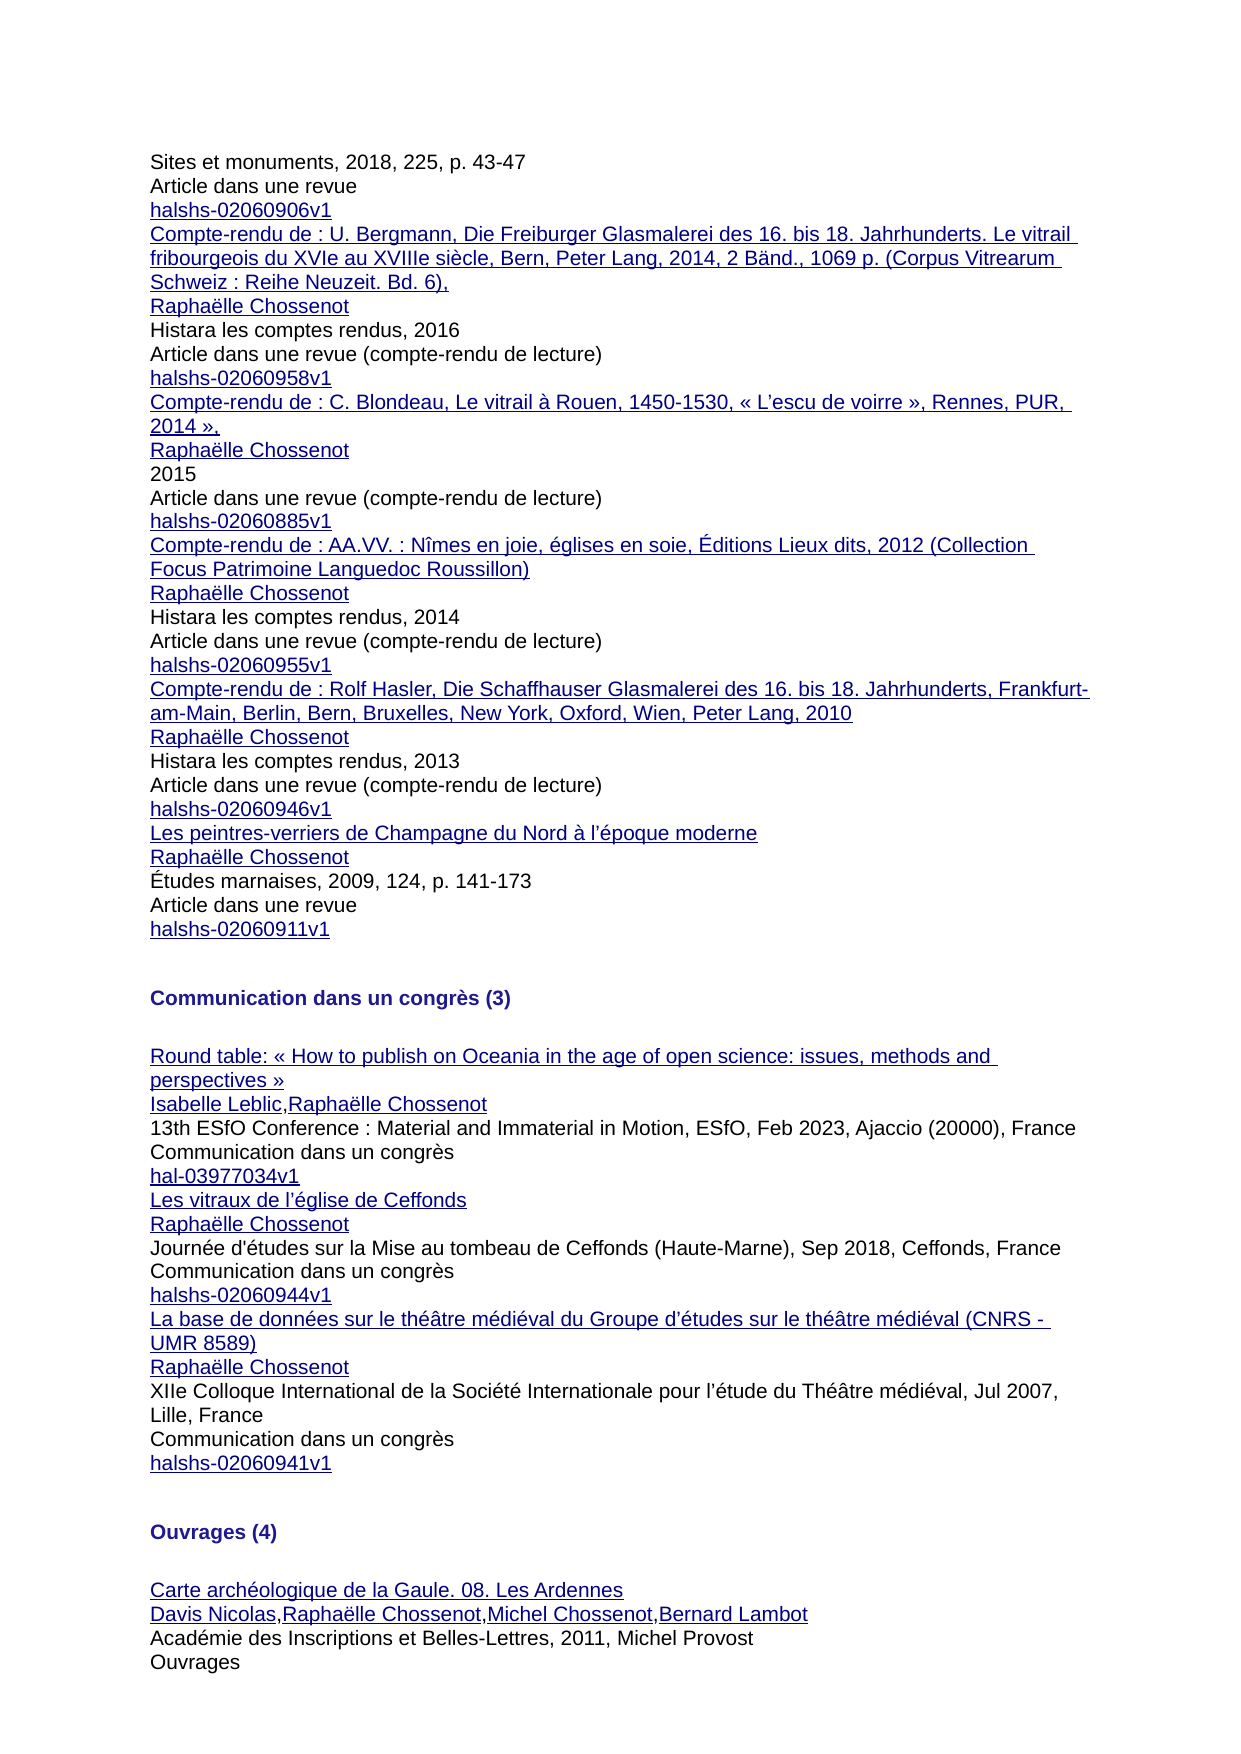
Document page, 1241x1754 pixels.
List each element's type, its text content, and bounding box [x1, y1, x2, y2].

table_cell Sites et monuments, 2018, 225, p. 43-47 Article dans une revue halshs-02060906v1 [150, 150, 1090, 222]
table_cell Les peintres-verriers de Champagne du Nord à l’époque moderne Raphaëlle Chossenot Études marnaises, 2009, 124, p. 141-173 Article dans une revue halshs-02060911v1 [150, 821, 1090, 941]
table_header Carte archéologique de la Gaule. 08. Les Ardennes Davis Nicolas,Raphaëlle Chossenot,Michel Chossenot,Bernard Lambot Académie des Inscriptions et Belles-Lettres, 2011, Michel Provost Ouvrages [150, 1578, 1090, 1674]
table_cell Compte-rendu de : U. Bergmann, Die Freiburger Glasmalerei des 16. bis 18. Jahrhunderts. Le vitrail fribourgeois du XVIe au XVIIIe siècle, Bern, Peter Lang, 2014, 2 Bänd., 1069 p. (Corpus Vitrearum Schweiz : Reihe Neuzeit. Bd. 6), Raphaëlle Chossenot Histara les comptes rendus, 2016 Article dans une revue (compte-rendu de lecture) halshs-02060958v1 [150, 222, 1090, 389]
table_cell La base de données sur le théâtre médiéval du Groupe d’études sur le théâtre médiéval (CNRS - UMR 8589) Raphaëlle Chossenot XIIe Colloque International de la Société Internationale pour l’étude du Théâtre médiéval, Jul 2007, Lille, France Communication dans un congrès halshs-02060941v1 [150, 1307, 1090, 1475]
table_header Round table: « How to publish on Oceania in the age of open science: issues, methods and perspectives » Isabelle Leblic,Raphaëlle Chossenot 13th ESfO Conference : Material and Immaterial in Motion, ESfO, Feb 2023, Ajaccio (20000), France Communication dans un congrès hal-03977034v1 [150, 1044, 1090, 1187]
table_cell Les vitraux de l’église de Ceffonds Raphaëlle Chossenot Journée d'études sur la Mise au tombeau de Ceffonds (Haute-Marne), Sep 2018, Ceffonds, France Communication dans un congrès halshs-02060944v1 [150, 1188, 1090, 1307]
subtitle Ouvrages (4) [150, 1520, 1090, 1544]
subtitle Communication dans un congrès (3) [150, 985, 1090, 1009]
table_cell Compte-rendu de : Rolf Hasler, Die Schaffhauser Glasmalerei des 16. bis 18. Jahrhunderts, Frankfurt- [150, 677, 1090, 698]
table_cell am-Main, Berlin, Bern, Bruxelles, New York, Oxford, Wien, Peter Lang, 2010 Raphaëlle Chossenot Histara les comptes rendus, 2013 Article dans une revue (compte-rendu de lecture) halshs-02060946v1 [150, 699, 1090, 821]
table_cell Compte-rendu de : AA.VV. : Nîmes en joie, églises en soie, Éditions Lieux dits, 2012 (Collection Focus Patrimoine Languedoc Roussillon) Raphaëlle Chossenot Histara les comptes rendus, 2014 Article dans une revue (compte-rendu de lecture) halshs-02060955v1 [150, 533, 1090, 677]
table_cell Compte-rendu de : C. Blondeau, Le vitrail à Rouen, 1450-1530, « L’escu de voirre », Rennes, PUR, 2014 », Raphaëlle Chossenot 2015 Article dans une revue (compte-rendu de lecture) halshs-02060885v1 [150, 390, 1090, 533]
